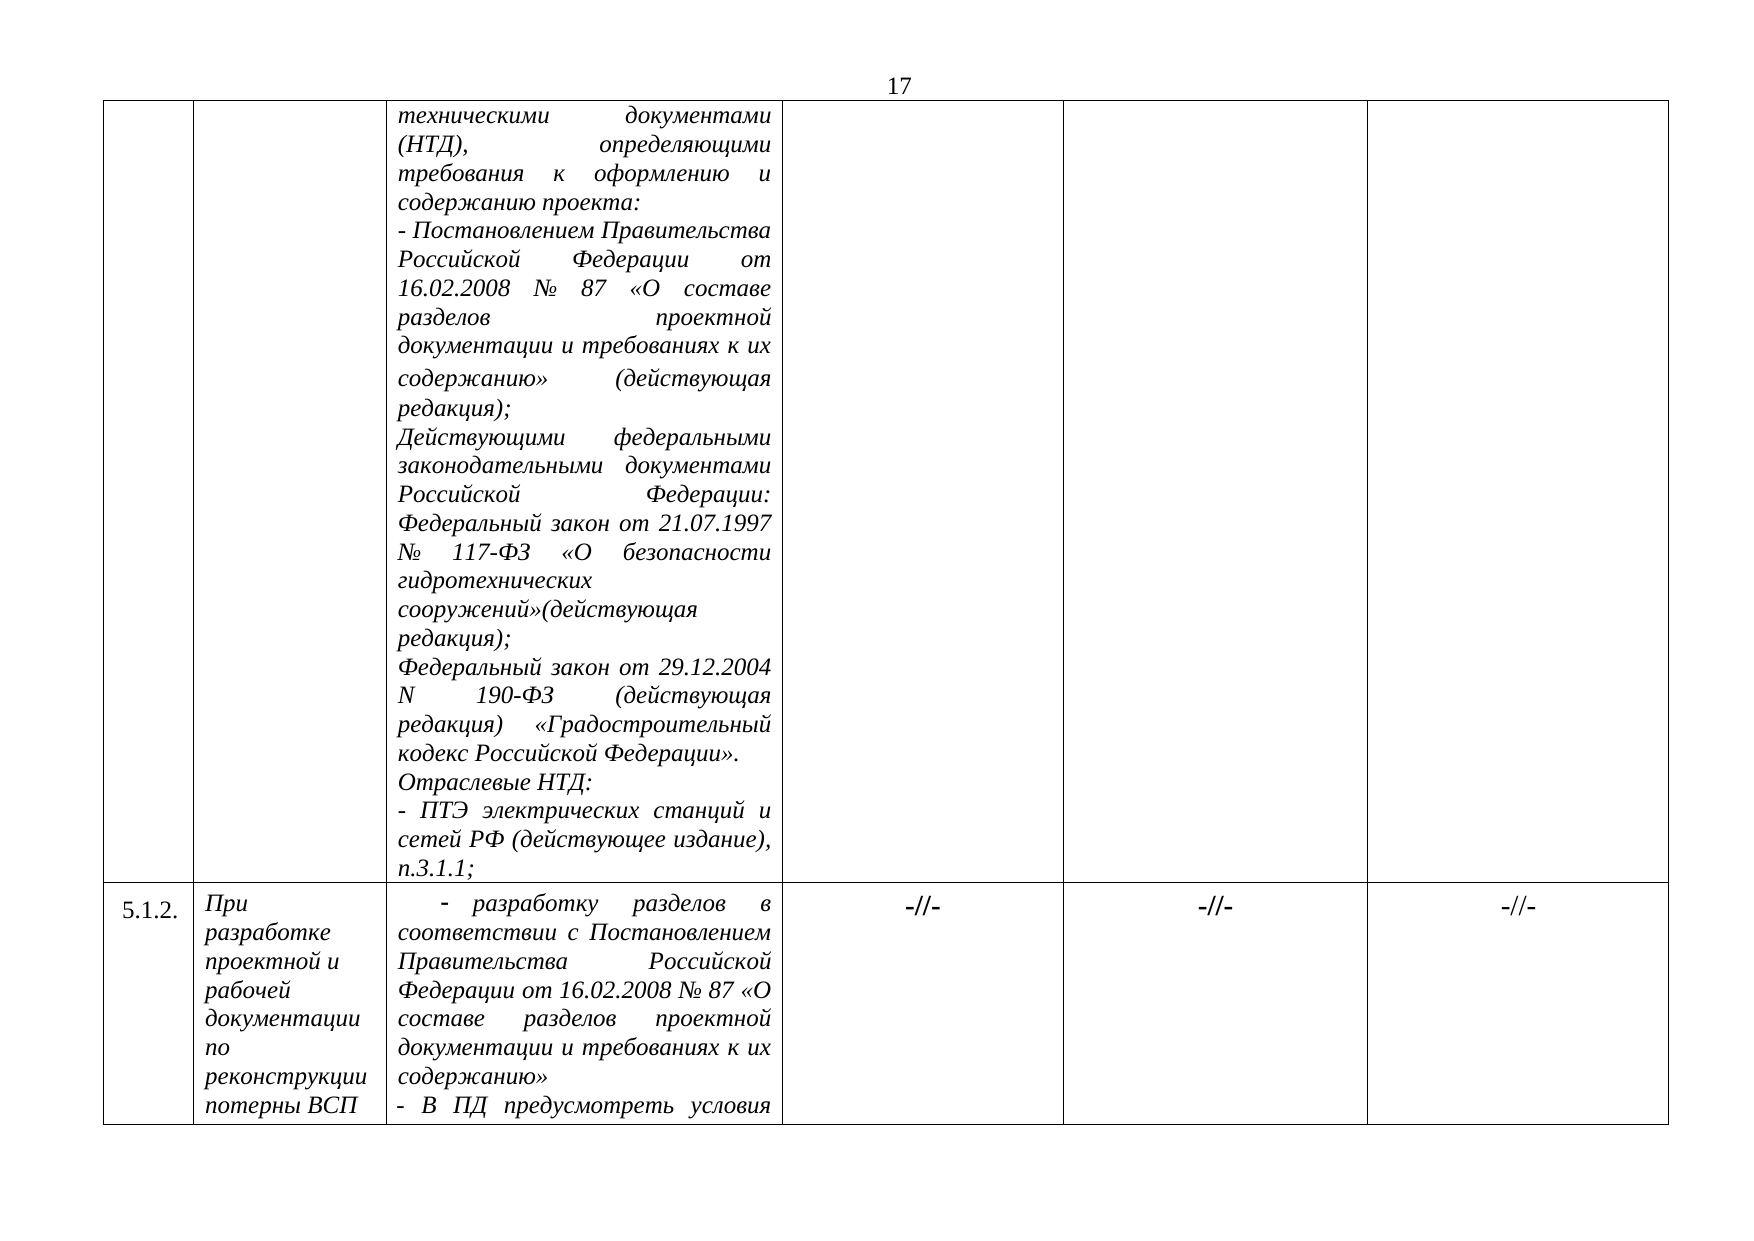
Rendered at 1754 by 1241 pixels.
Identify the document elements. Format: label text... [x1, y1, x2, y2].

table_cell [783, 101, 1063, 882]
table_cell [194, 101, 386, 882]
table_cell [104, 101, 193, 882]
table_cell [1064, 101, 1367, 882]
table_cell [1368, 101, 1668, 882]
table_cell техническими документами (НТД), определяющими требования к оформлению и содержанию проекта: - Постановлением Правительства Российской Федерации от 16.02.2008 № 87 «О составе разделов проектной документации и требованиях к их содержанию» (действующая редакция); Действующими федеральными законодательными документами Российской Федерации: Федеральный закон от 21.07.1997 № 117-ФЗ «О безопасности гидротехнических сооружений»(действующая редакция); Федеральный закон от 29.12.2004 N 190-ФЗ (действующая редакция) «Градостроительный кодекс Российской Федерации». Отраслевые НТД: - ПТЭ электрических станций и сетей РФ (действующее издание), п.3.1.1; [387, 101, 782, 882]
table_cell -//- [783, 883, 1063, 1124]
table_cell 5.1.2. [104, 883, 193, 1124]
table_cell -//- [1064, 883, 1367, 1124]
table_cell -//- [1368, 883, 1668, 1124]
table_cell разработку разделов в соответствии с Постановлением Правительства Российской Федерации от 16.02.2008 № 87 «О составе разделов проектной документации и требованиях к их содержанию» - В ПД предусмотреть условия [387, 883, 782, 1124]
table_cell При разработке проектной и рабочей документации по реконструкции потерны ВСП [194, 883, 386, 1124]
